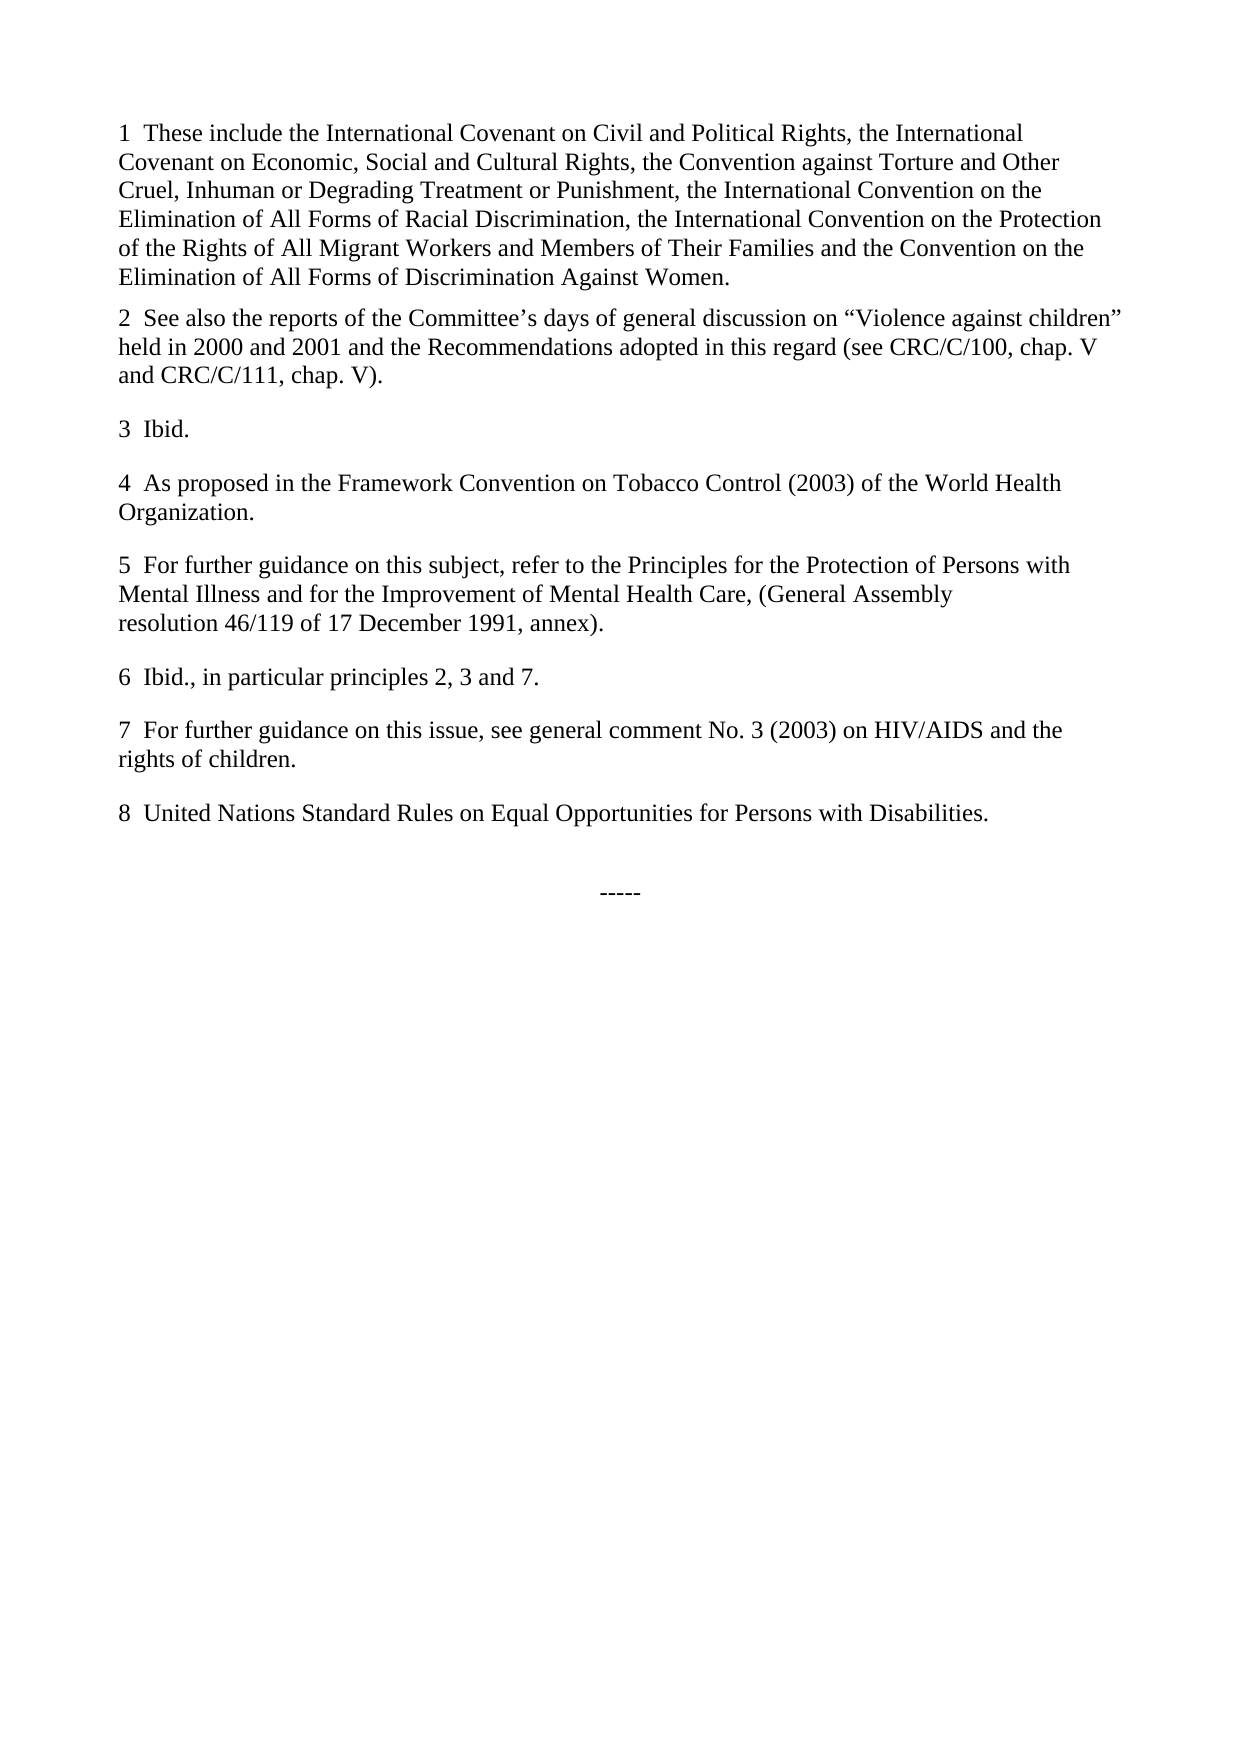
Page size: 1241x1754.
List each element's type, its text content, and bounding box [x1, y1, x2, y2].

list ----- [118, 877, 1122, 906]
list These include the International Covenant on Civil and Political Rights, the International Covenant on Economic, Social and Cultural Rights, the Convention against Torture and Other Cruel, Inhuman or Degrading Treatment or Punishment, the International Convention on the Elimination of All Forms of Racial Discrimination, the International Convention on the Protection of the Rights of All Migrant Workers and Members of Their Families and the Convention on the Elimination of All Forms of Discrimination Against Women. [118, 118, 1122, 291]
list Ibid. [118, 414, 1122, 443]
text See also the reports of the Committee’s days of general discussion on “Violence against children” held in 2000 and 2001 and the Recommendations adopted in this regard (see CRC/C/100, chap. V and CRC/C/111, chap. V). [118, 303, 1122, 389]
list For further guidance on this issue, see general comment No. 3 (2003) on HIV/AIDS and the rights of children. [118, 716, 1122, 773]
list For further guidance on this subject, refer to the Principles for the Protection of Persons with Mental Illness and for the Improvement of Mental Health Care, (General Assembly resolution 46/119 of 17 December 1991, annex). [118, 551, 1122, 637]
list Ibid., in particular principles 2, 3 and 7. [118, 662, 1122, 691]
list United Nations Standard Rules on Equal Opportunities for Persons with Disabilities. [118, 798, 1122, 827]
list As proposed in the Framework Convention on Tobacco Control (2003) of the World Health Organization. [118, 468, 1122, 526]
